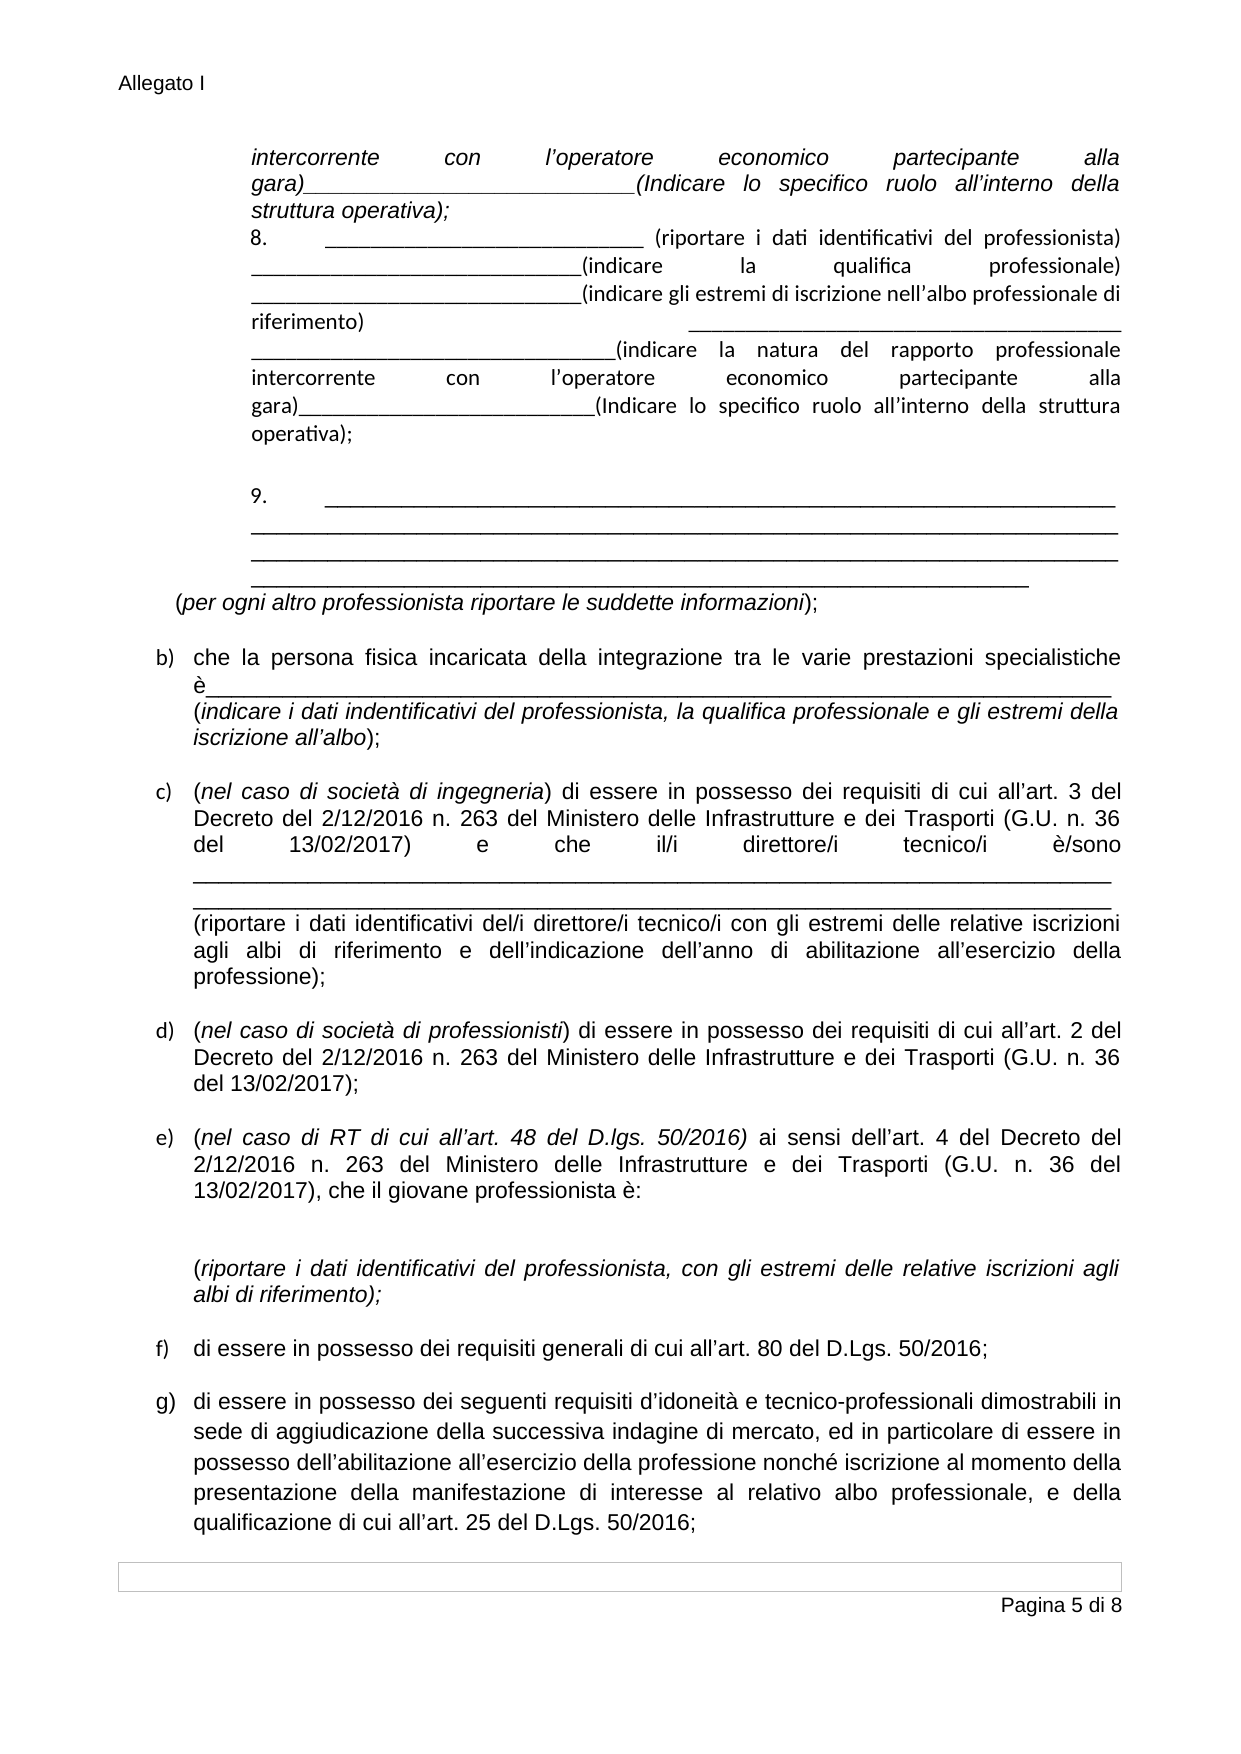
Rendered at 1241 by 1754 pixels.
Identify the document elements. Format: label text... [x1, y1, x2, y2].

list di essere in possesso dei requisiti generali di cui all’art. 80 del D.Lgs. 50/2016; [156, 1334, 1122, 1362]
list intercorrente con l’operatore economico partecipante alla gara)__________________________(Indicare lo specifico ruolo all’interno della struttura operativa); [250, 144, 1122, 223]
list ____________________________ (riportare i dati identificativi del professionista) _____________________________(indicare la qualifica professionale) _____________________________(indicare gli estremi di iscrizione nell’albo professionale di riferimento) ______________________________________ ________________________________(indicare la natura del rapporto professionale intercorrente con l’operatore economico partecipante alla gara)__________________________(Indicare lo specifico ruolo all’interno della struttura operativa); [250, 223, 1122, 447]
list ___________________________________________________________________________________________________________________________________________________________________________________________________________________________________________________________________ [250, 481, 1122, 588]
text ­­(riportare i dati identificativi del professionista, con gli estremi delle relative iscrizioni agli albi di riferimento); [193, 1255, 1122, 1307]
list di essere in possesso dei seguenti requisiti d’idoneità e tecnico-professionali dimostrabili in sede di aggiudicazione della successiva indagine di mercato, ed in particolare di essere in possesso dell’abilitazione all’esercizio della professione nonché iscrizione al momento della presentazione della manifestazione di interesse al relativo albo professionale, e della qualificazione di cui all’art. 25 del D.Lgs. 50/2016; [156, 1388, 1122, 1535]
list (nel caso di RT di cui all’art. 48 del D.lgs. 50/2016) ai sensi dell’art. 4 del Decreto del 2/12/2016 n. 263 del Ministero delle Infrastrutture e dei Trasporti (G.U. n. 36 del 13/02/2017), che il giovane professionista è: [156, 1123, 1122, 1204]
text ________________________________________________________________________­­­ (riportare i dati identificativi del/i direttore/i tecnico/i con gli estremi delle relative iscrizioni agli albi di riferimento e dell’indicazione dell’anno di abilitazione all’esercizio della professione); [193, 884, 1122, 989]
list che la persona fisica incaricata della integrazione tra le varie prestazioni specialistiche è_______________________________________________________________________ (indicare i dati indentificativi del professionista, la qualifica professionale e gli estremi della iscrizione all’albo); [156, 643, 1122, 751]
list (nel caso di società di ingegneria) di essere in possesso dei requisiti di cui all’art. 3 del Decreto del 2/12/2016 n. 263 del Ministero delle Infrastrutture e dei Trasporti (G.U. n. 36 del 13/02/2017) e che il/i direttore/i tecnico/i è/sono ________________________________________________________________________ [156, 777, 1122, 884]
list (nel caso di società di professionisti) di essere in possesso dei requisiti di cui all’art. 2 del Decreto del 2/12/2016 n. 263 del Ministero delle Infrastrutture e dei Trasporti (G.U. n. 36 del 13/02/2017); [156, 1016, 1122, 1097]
text (per ogni altro professionista riportare le suddette informazioni); [118, 588, 1122, 615]
